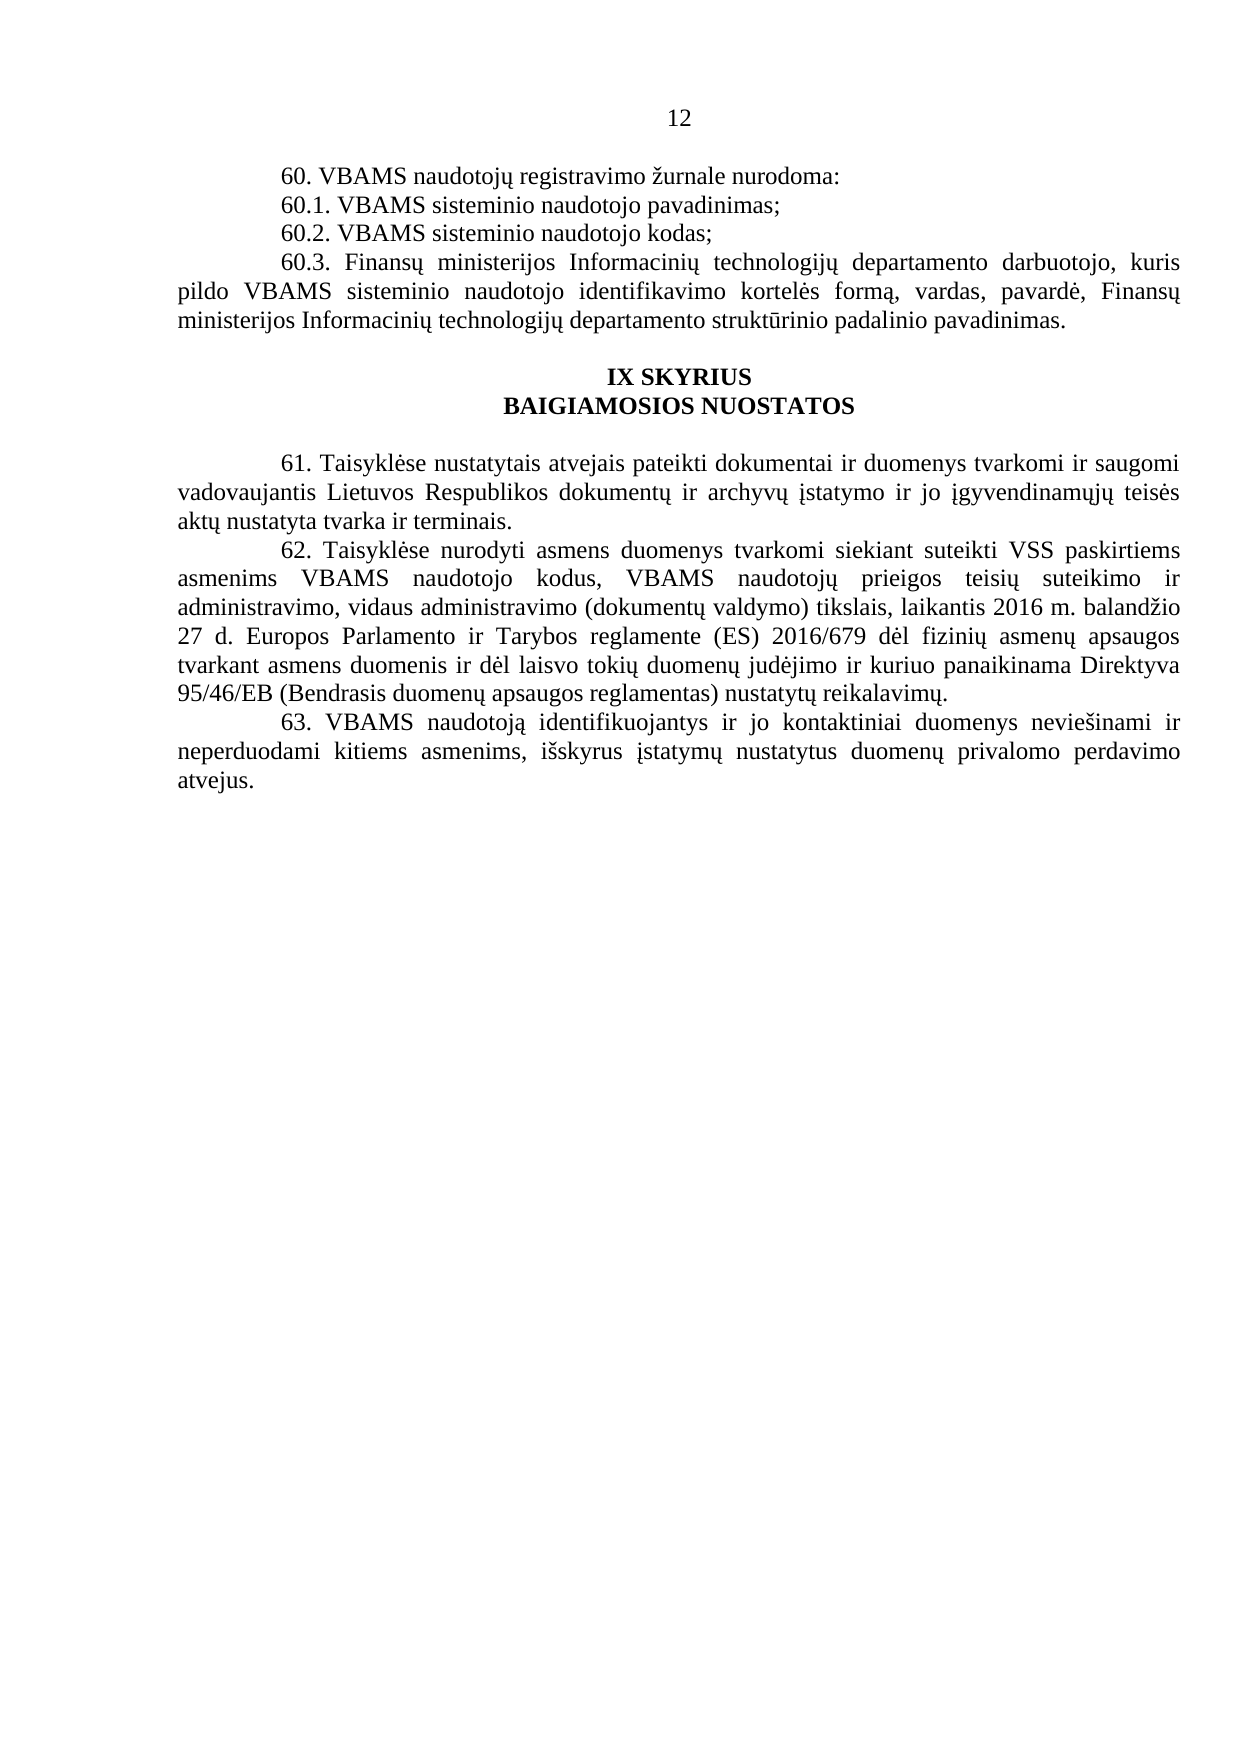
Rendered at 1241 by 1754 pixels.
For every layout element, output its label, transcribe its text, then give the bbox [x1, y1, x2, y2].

text 60. VBAMS naudotojų registravimo žurnale nurodoma: [177, 161, 1181, 190]
text 62. Taisyklėse nurodyti asmens duomenys tvarkomi siekiant suteikti VSS paskirtiems asmenims VBAMS naudotojo kodus, VBAMS naudotojų prieigos teisių suteikimo ir administravimo, vidaus administravimo (dokumentų valdymo) tikslais, laikantis 2016 m. balandžio 27 d. Europos Parlamento ir Tarybos reglamente (ES) 2016/679 dėl fizinių asmenų apsaugos tvarkant asmens duomenis ir dėl laisvo tokių duomenų judėjimo ir kuriuo panaikinama Direktyva 95/46/EB (Bendrasis duomenų apsaugos reglamentas) nustatytų reikalavimų. [177, 535, 1181, 707]
text 63. VBAMS naudotoją identifikuojantys ir jo kontaktiniai duomenys neviešinami ir neperduodami kitiems asmenims, išskyrus įstatymų nustatytus duomenų privalomo perdavimo atvejus. [177, 707, 1181, 793]
text 60.3. Finansų ministerijos Informacinių technologijų departamento darbuotojo, kuris pildo VBAMS sisteminio naudotojo identifikavimo kortelės formą, vardas, pavardė, Finansų ministerijos Informacinių technologijų departamento struktūrinio padalinio pavadinimas. [177, 247, 1181, 333]
text 60.1. VBAMS sisteminio naudotojo pavadinimas; [177, 190, 1181, 218]
text IX SKYRIUS [177, 362, 1181, 391]
text BAIGIAMOSIOS NUOSTATOS [177, 391, 1181, 420]
text 61. Taisyklėse nustatytais atvejais pateikti dokumentai ir duomenys tvarkomi ir saugomi vadovaujantis Lietuvos Respublikos dokumentų ir archyvų įstatymo ir jo įgyvendinamųjų teisės aktų nustatyta tvarka ir terminais. [177, 448, 1181, 535]
text 60.2. VBAMS sisteminio naudotojo kodas; [177, 218, 1181, 247]
